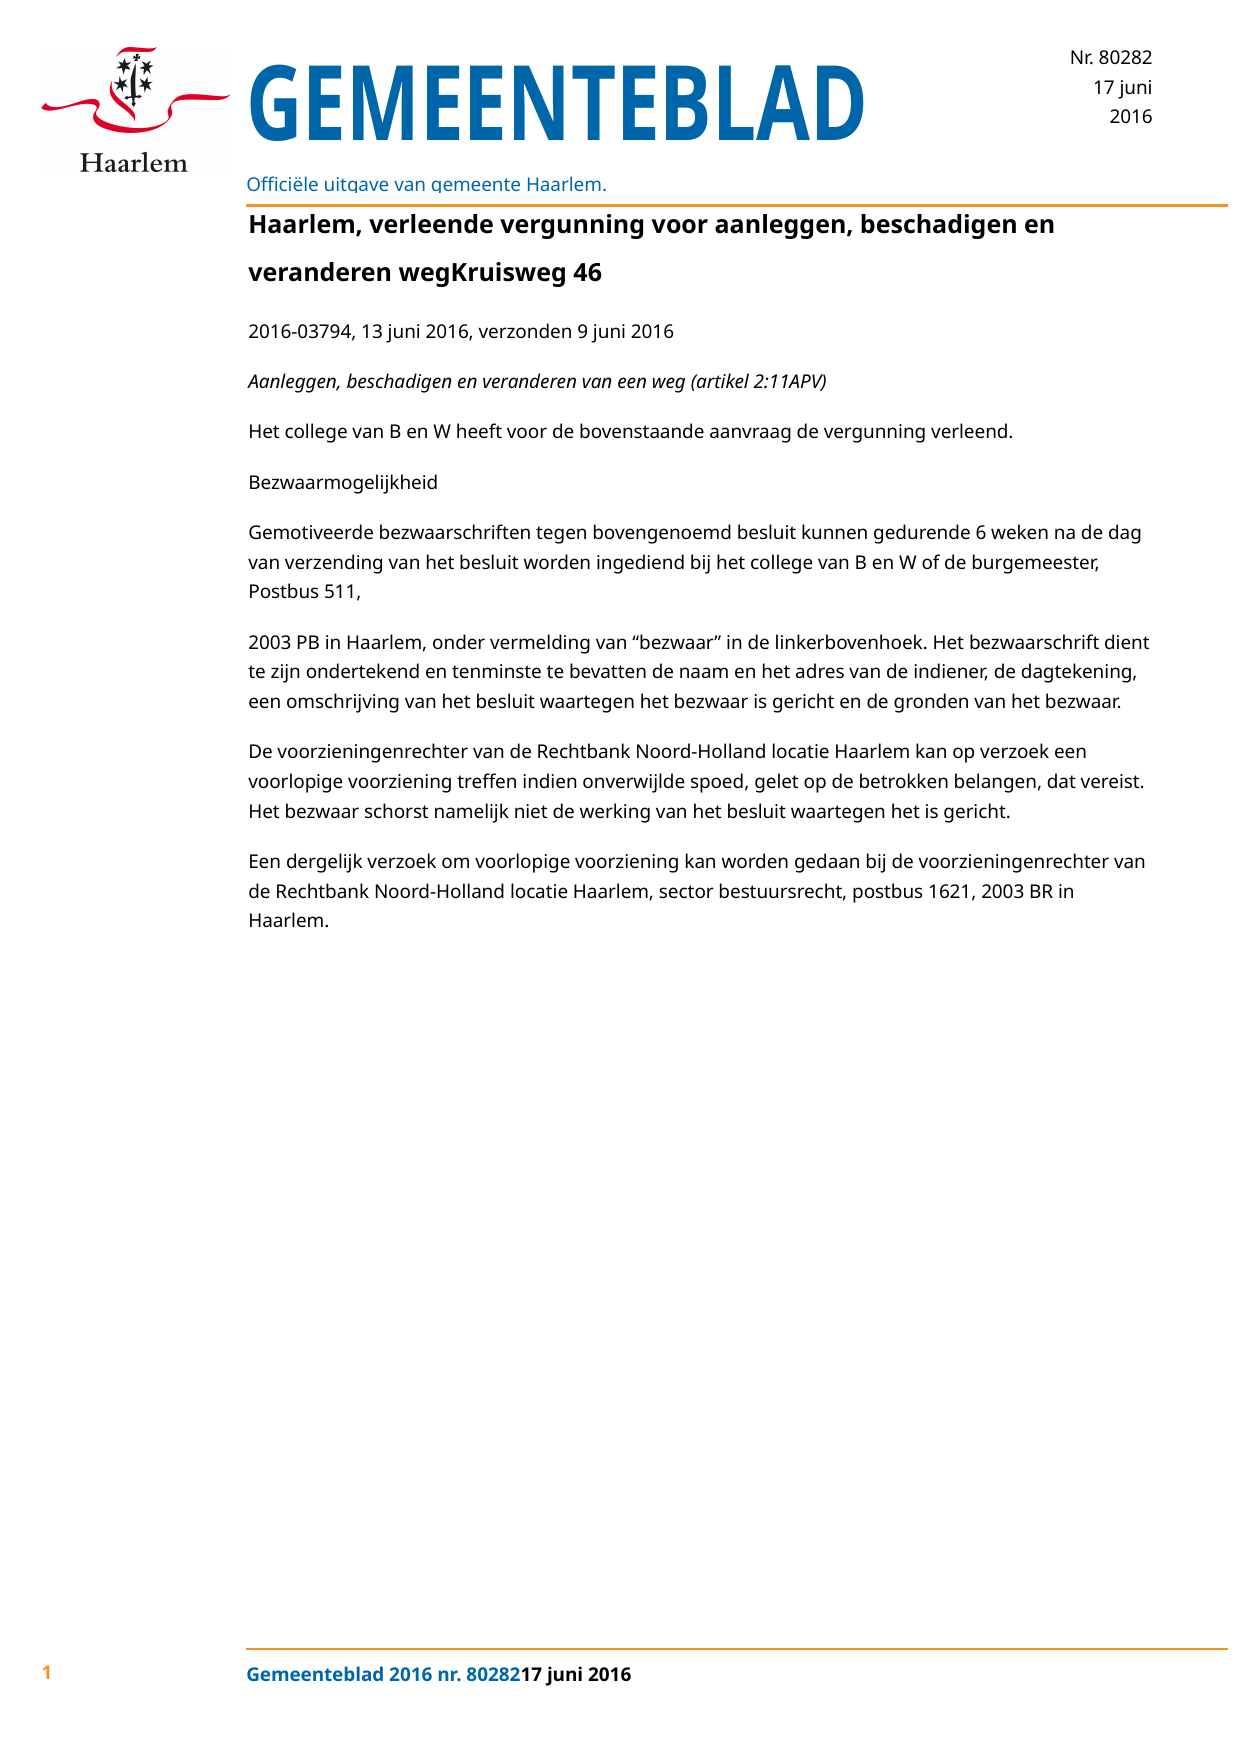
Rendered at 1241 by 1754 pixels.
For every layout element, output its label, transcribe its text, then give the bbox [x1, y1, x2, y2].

text Haarlem, verleende vergunning voor aanleggen, beschadigen en veranderen wegKruisweg 46 [248, 207, 1152, 288]
text 2016-03794, 13 juni 2016, verzonden 9 juni 2016 [248, 318, 1152, 344]
picture [41, 47, 231, 172]
text Bezwaarmogelijkheid [248, 469, 1152, 495]
text Gemotiveerde bezwaarschriften tegen bovengenoemd besluit kunnen gedurende 6 weken na de dag van verzending van het besluit worden ingediend bij het college van B en W of de burgemeester, Postbus 511, [248, 519, 1152, 604]
text Het college van B en W heeft voor de bovenstaande aanvraag de vergunning verleend. [248, 419, 1152, 444]
text De voorzieningenrechter van de Rechtbank Noord-Holland locatie Haarlem kan op verzoek een voorlopige voorziening treffen indien onverwijlde spoed, gelet op de betrokken belangen, dat vereist. Het bezwaar schorst namelijk niet de werking van het besluit waartegen het is gericht. [248, 739, 1152, 824]
text Aanleggen, beschadigen en veranderen van een weg (artikel 2:11APV) [248, 368, 1152, 394]
text 2003 PB in Haarlem, onder vermelding van “bezwaar” in de linkerbovenhoek. Het bezwaarschrift dient te zijn ondertekend en tenminste te bevatten de naam en het adres van de indiener, de dagtekening, een omschrijving van het besluit waartegen het bezwaar is gericht en de gronden van het bezwaar. [248, 629, 1152, 714]
text Een dergelijk verzoek om voorlopige voorziening kan worden gedaan bij de voorzieningenrechter van de Rechtbank Noord-Holland locatie Haarlem, sector bestuursrecht, postbus 1621, 2003 BR in Haarlem. [248, 848, 1152, 933]
